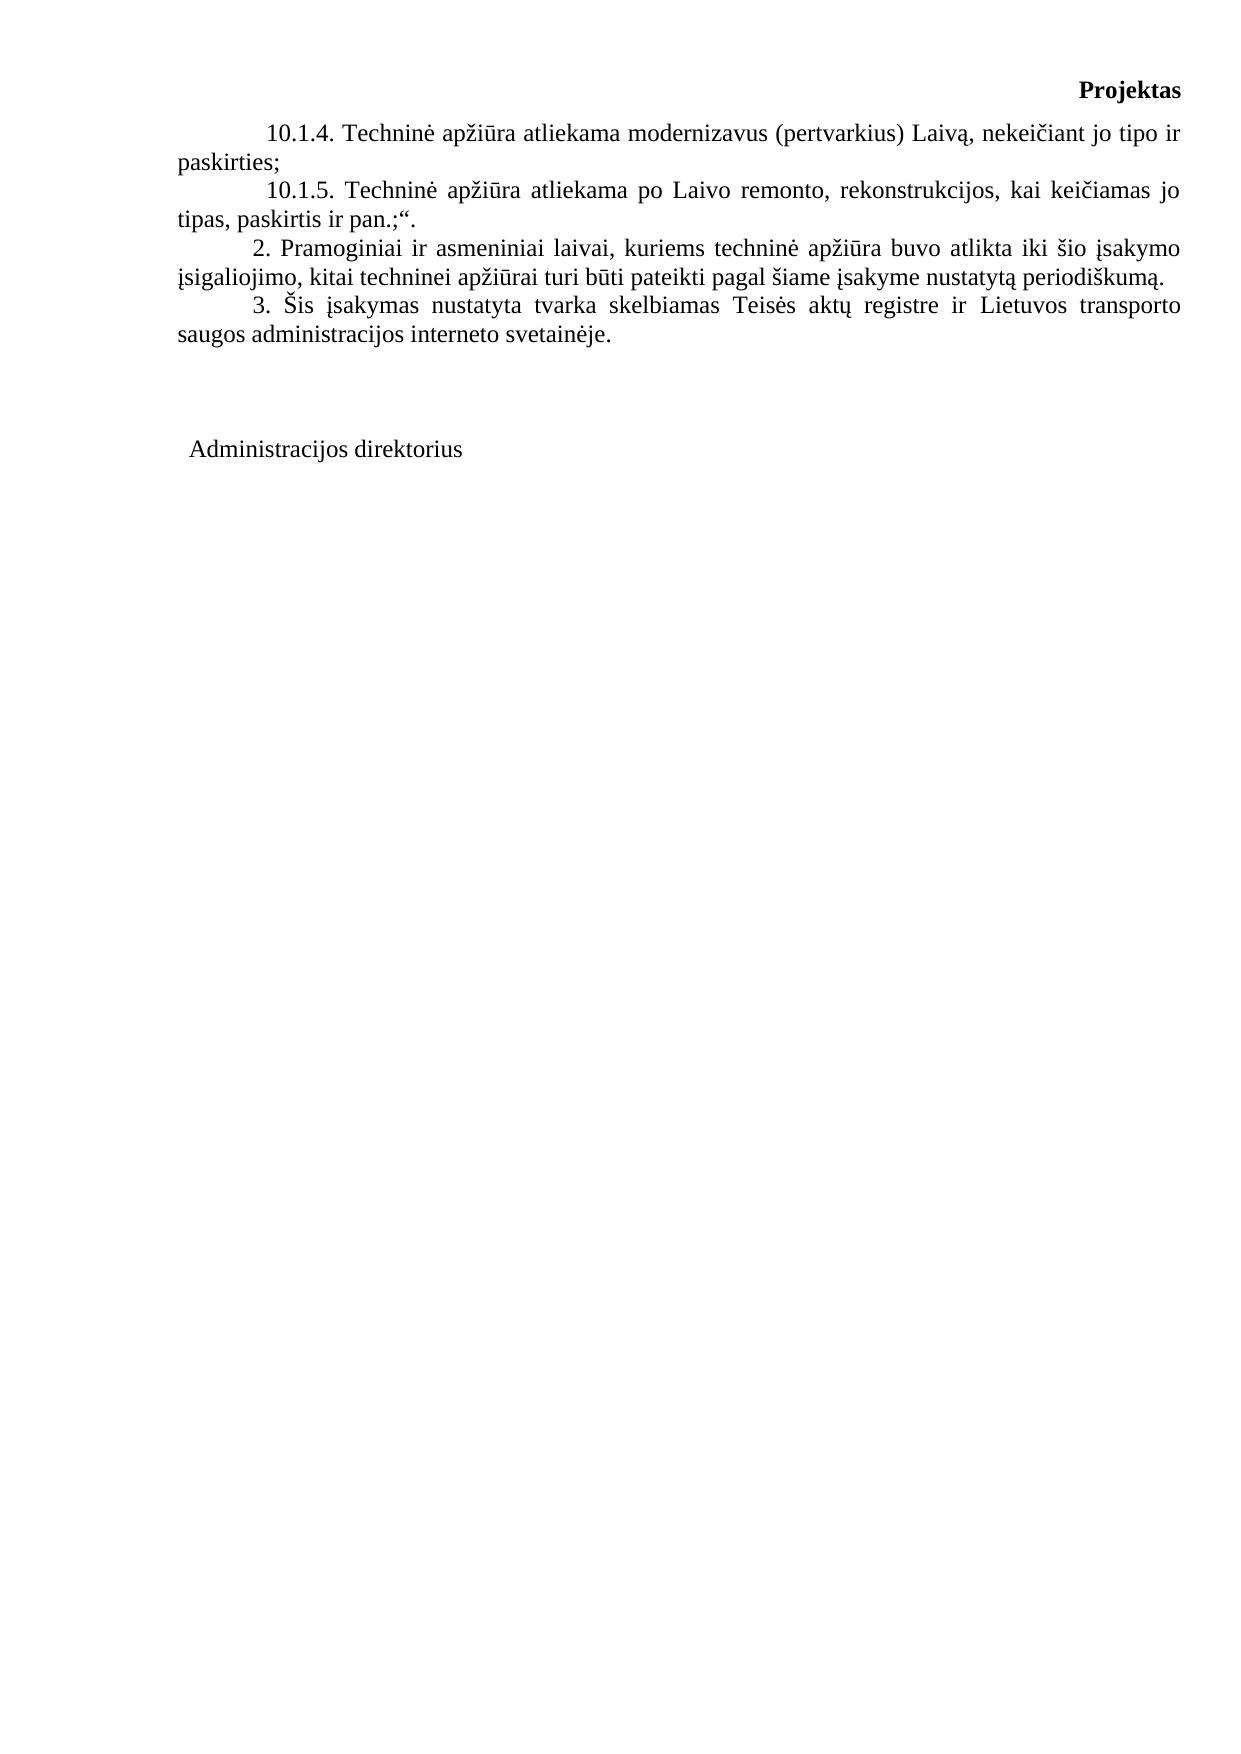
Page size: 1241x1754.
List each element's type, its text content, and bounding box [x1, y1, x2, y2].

text 2. Pramoginiai ir asmeniniai laivai, kuriems techninė apžiūra buvo atlikta iki šio įsakymo įsigaliojimo, kitai techninei apžiūrai turi būti pateikti pagal šiame įsakyme nustatytą periodiškumą. [177, 233, 1181, 291]
text 10.1.4. Techninė apžiūra atliekama modernizavus (pertvarkius) Laivą, nekeičiant jo tipo ir paskirties; [177, 118, 1181, 176]
text 10.1.5. Techninė apžiūra atliekama po Laivo remonto, rekonstrukcijos, kai keičiamas jo tipas, paskirtis ir pan.;“. [177, 176, 1181, 233]
text 3. Šis įsakymas nustatyta tvarka skelbiamas Teisės aktų registre ir Lietuvos transporto saugos administracijos interneto svetainėje. [177, 291, 1181, 348]
table_header [679, 434, 1180, 463]
table_header Administracijos direktorius [177, 434, 679, 463]
